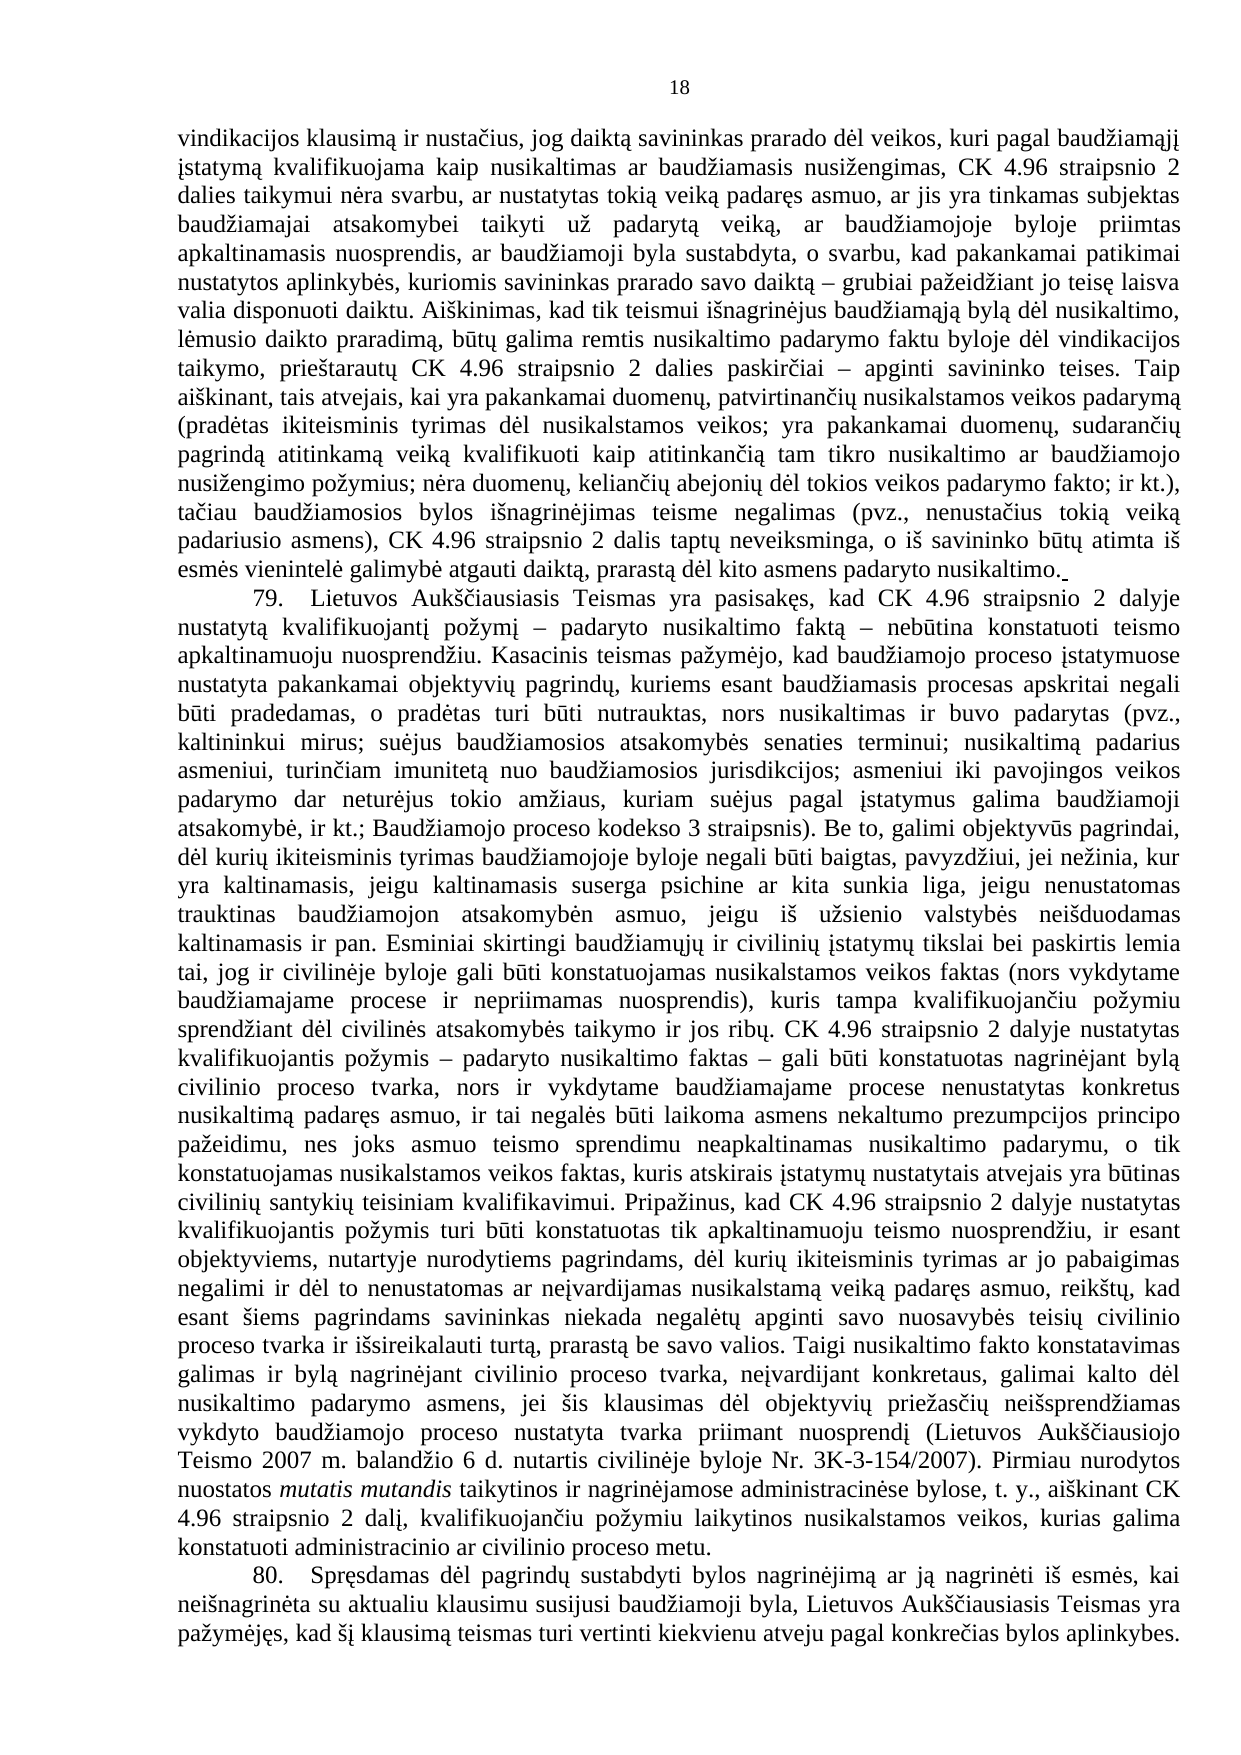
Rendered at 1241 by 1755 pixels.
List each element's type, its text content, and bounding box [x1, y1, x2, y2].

text vindikacijos klausimą ir nustačius, jog daiktą savininkas prarado dėl veikos, kuri pagal baudžiamąjį įstatymą kvalifikuojama kaip nusikaltimas ar baudžiamasis nusižengimas, CK 4.96 straipsnio 2 dalies taikymui nėra svarbu, ar nustatytas tokią veiką padaręs asmuo, ar jis yra tinkamas subjektas baudžiamajai atsakomybei taikyti už padarytą veiką, ar baudžiamojoje byloje priimtas apkaltinamasis nuosprendis, ar baudžiamoji byla sustabdyta, o svarbu, kad pakankamai patikimai nustatytos aplinkybės, kuriomis savininkas prarado savo daiktą – grubiai pažeidžiant jo teisę laisva valia disponuoti daiktu. Aiškinimas, kad tik teismui išnagrinėjus baudžiamąją bylą dėl nusikaltimo, lėmusio daikto praradimą, būtų galima remtis nusikaltimo padarymo faktu byloje dėl vindikacijos taikymo, prieštarautų CK 4.96 straipsnio 2 dalies paskirčiai – apginti savininko teises. Taip aiškinant, tais atvejais, kai yra pakankamai duomenų, patvirtinančių nusikalstamos veikos padarymą (pradėtas ikiteisminis tyrimas dėl nusikalstamos veikos; yra pakankamai duomenų, sudarančių pagrindą atitinkamą veiką kvalifikuoti kaip atitinkančią tam tikro nusikaltimo ar baudžiamojo nusižengimo požymius; nėra duomenų, keliančių abejonių dėl tokios veikos padarymo fakto; ir kt.), tačiau baudžiamosios bylos išnagrinėjimas teisme negalimas (pvz., nenustačius tokią veiką padariusio asmens), CK 4.96 straipsnio 2 dalis taptų neveiksminga, o iš savininko būtų atimta iš esmės vienintelė galimybė atgauti daiktą, prarastą dėl kito asmens padaryto nusikaltimo. [177, 123, 1181, 583]
text 80. Spręsdamas dėl pagrindų sustabdyti bylos nagrinėjimą ar ją nagrinėti iš esmės, kai neišnagrinėta su aktualiu klausimu susijusi baudžiamoji byla, Lietuvos Aukščiausiasis Teismas yra pažymėjęs, kad šį klausimą teismas turi vertinti kiekvienu atveju pagal konkrečias bylos aplinkybes. [177, 1561, 1181, 1647]
text 79. Lietuvos Aukščiausiasis Teismas yra pasisakęs, kad CK 4.96 straipsnio 2 dalyje nustatytą kvalifikuojantį požymį – padaryto nusikaltimo faktą – nebūtina konstatuoti teismo apkaltinamuoju nuosprendžiu. Kasacinis teismas pažymėjo, kad baudžiamojo proceso įstatymuose nustatyta pakankamai objektyvių pagrindų, kuriems esant baudžiamasis procesas apskritai negali būti pradedamas, o pradėtas turi būti nutrauktas, nors nusikaltimas ir buvo padarytas (pvz., kaltininkui mirus; suėjus baudžiamosios atsakomybės senaties terminui; nusikaltimą padarius asmeniui, turinčiam imunitetą nuo baudžiamosios jurisdikcijos; asmeniui iki pavojingos veikos padarymo dar neturėjus tokio amžiaus, kuriam suėjus pagal įstatymus galima baudžiamoji atsakomybė, ir kt.; Baudžiamojo proceso kodekso 3 straipsnis). Be to, galimi objektyvūs pagrindai, dėl kurių ikiteisminis tyrimas baudžiamojoje byloje negali būti baigtas, pavyzdžiui, jei nežinia, kur yra kaltinamasis, jeigu kaltinamasis suserga psichine ar kita sunkia liga, jeigu nenustatomas trauktinas baudžiamojon atsakomybėn asmuo, jeigu iš užsienio valstybės neišduodamas kaltinamasis ir pan. Esminiai skirtingi baudžiamųjų ir civilinių įstatymų tikslai bei paskirtis lemia tai, jog ir civilinėje byloje gali būti konstatuojamas nusikalstamos veikos faktas (nors vykdytame baudžiamajame procese ir nepriimamas nuosprendis), kuris tampa kvalifikuojančiu požymiu sprendžiant dėl civilinės atsakomybės taikymo ir jos ribų. CK 4.96 straipsnio 2 dalyje nustatytas kvalifikuojantis požymis – padaryto nusikaltimo faktas – gali būti konstatuotas nagrinėjant bylą civilinio proceso tvarka, nors ir vykdytame baudžiamajame procese nenustatytas konkretus nusikaltimą padaręs asmuo, ir tai negalės būti laikoma asmens nekaltumo prezumpcijos principo pažeidimu, nes joks asmuo teismo sprendimu neapkaltinamas nusikaltimo padarymu, o tik konstatuojamas nusikalstamos veikos faktas, kuris atskirais įstatymų nustatytais atvejais yra būtinas civilinių santykių teisiniam kvalifikavimui. Pripažinus, kad CK 4.96 straipsnio 2 dalyje nustatytas kvalifikuojantis požymis turi būti konstatuotas tik apkaltinamuoju teismo nuosprendžiu, ir esant objektyviems, nutartyje nurodytiems pagrindams, dėl kurių ikiteisminis tyrimas ar jo pabaigimas negalimi ir dėl to nenustatomas ar neįvardijamas nusikalstamą veiką padaręs asmuo, reikštų, kad esant šiems pagrindams savininkas niekada negalėtų apginti savo nuosavybės teisių civilinio proceso tvarka ir išsireikalauti turtą, prarastą be savo valios. Taigi nusikaltimo fakto konstatavimas galimas ir bylą nagrinėjant civilinio proceso tvarka, neįvardijant konkretaus, galimai kalto dėl nusikaltimo padarymo asmens, jei šis klausimas dėl objektyvių priežasčių neišsprendžiamas vykdyto baudžiamojo proceso nustatyta tvarka priimant nuosprendį (Lietuvos Aukščiausiojo Teismo 2007 m. balandžio 6 d. nutartis civilinėje byloje Nr. 3K-3-154/2007). Pirmiau nurodytos nuostatos mutatis mutandis taikytinos ir nagrinėjamose administracinėse bylose, t. y., aiškinant CK 4.96 straipsnio 2 dalį, kvalifikuojančiu požymiu laikytinos nusikalstamos veikos, kurias galima konstatuoti administracinio ar civilinio proceso metu. [177, 583, 1181, 1561]
